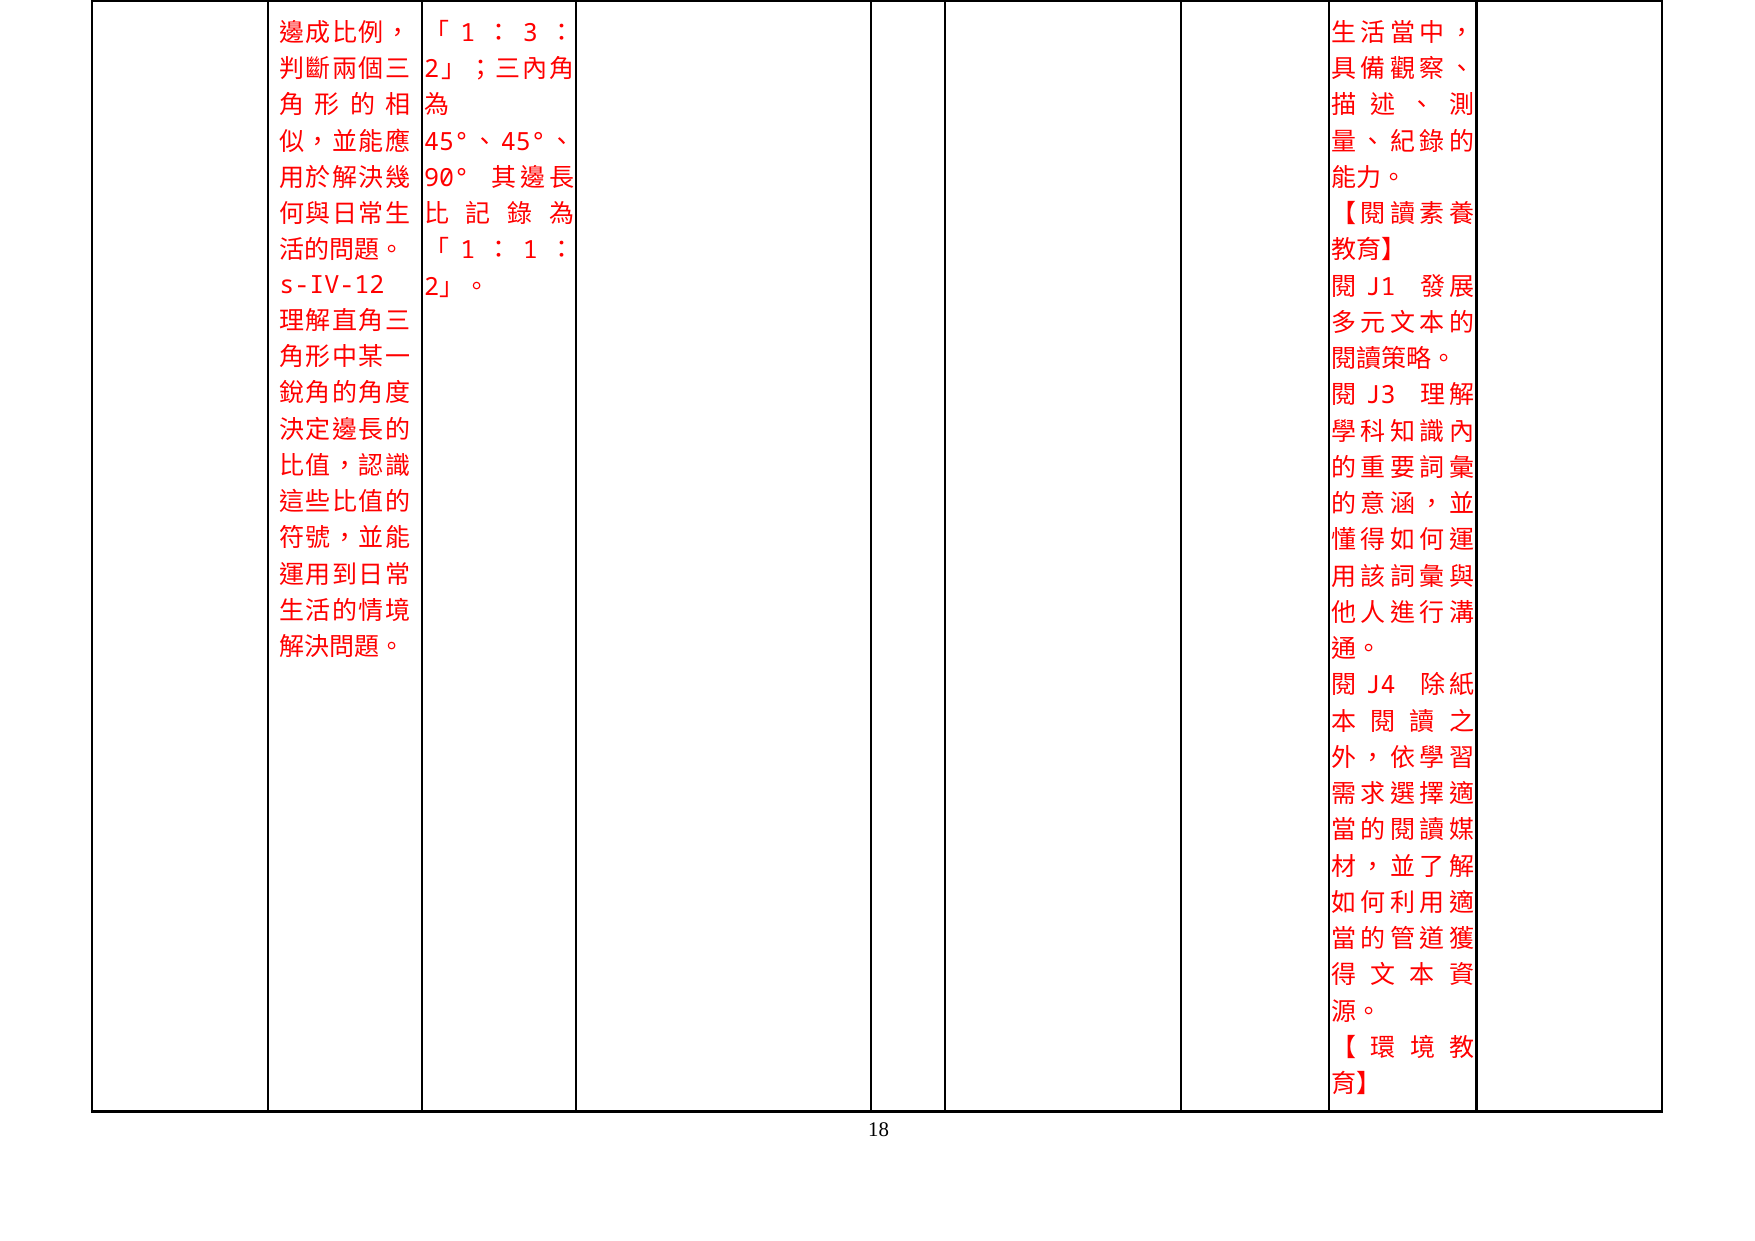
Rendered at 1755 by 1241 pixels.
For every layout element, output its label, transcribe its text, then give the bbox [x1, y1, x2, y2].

table_cell [946, 2, 1180, 1110]
table_cell [1478, 2, 1661, 1110]
table_cell [872, 2, 944, 1110]
table_cell [93, 2, 267, 1110]
table_cell 「1：3：2」；三內角為45°、45°、90° 其邊長比記錄為「1：1：2」。 [423, 2, 575, 1110]
table_cell [577, 2, 870, 1110]
table_cell 邊成比例，判斷兩個三角形的相似，並能應用於解決幾何與日常生活的問題。 s-IV-12 理解直角三角形中某一銳角的角度決定邊長的比值，認識這些比值的符號，並能運用到日常生活的情境解決問題。 [269, 2, 421, 1110]
table_cell 生活當中，具備觀察、描述、測量、紀錄的能力。 【閱讀素養教育】 閱J1 發展多元文本的閱讀策略。 閱J3 理解學科知識內的重要詞彙的意涵，並懂得如何運用該詞彙與他人進行溝通。 閱J4 除紙本閱讀之外，依學習需求選擇適當的閱讀媒材，並了解如何利用適當的管道獲得文本資源。 【環境教育】 [1330, 2, 1475, 1110]
table_cell [1182, 2, 1328, 1110]
